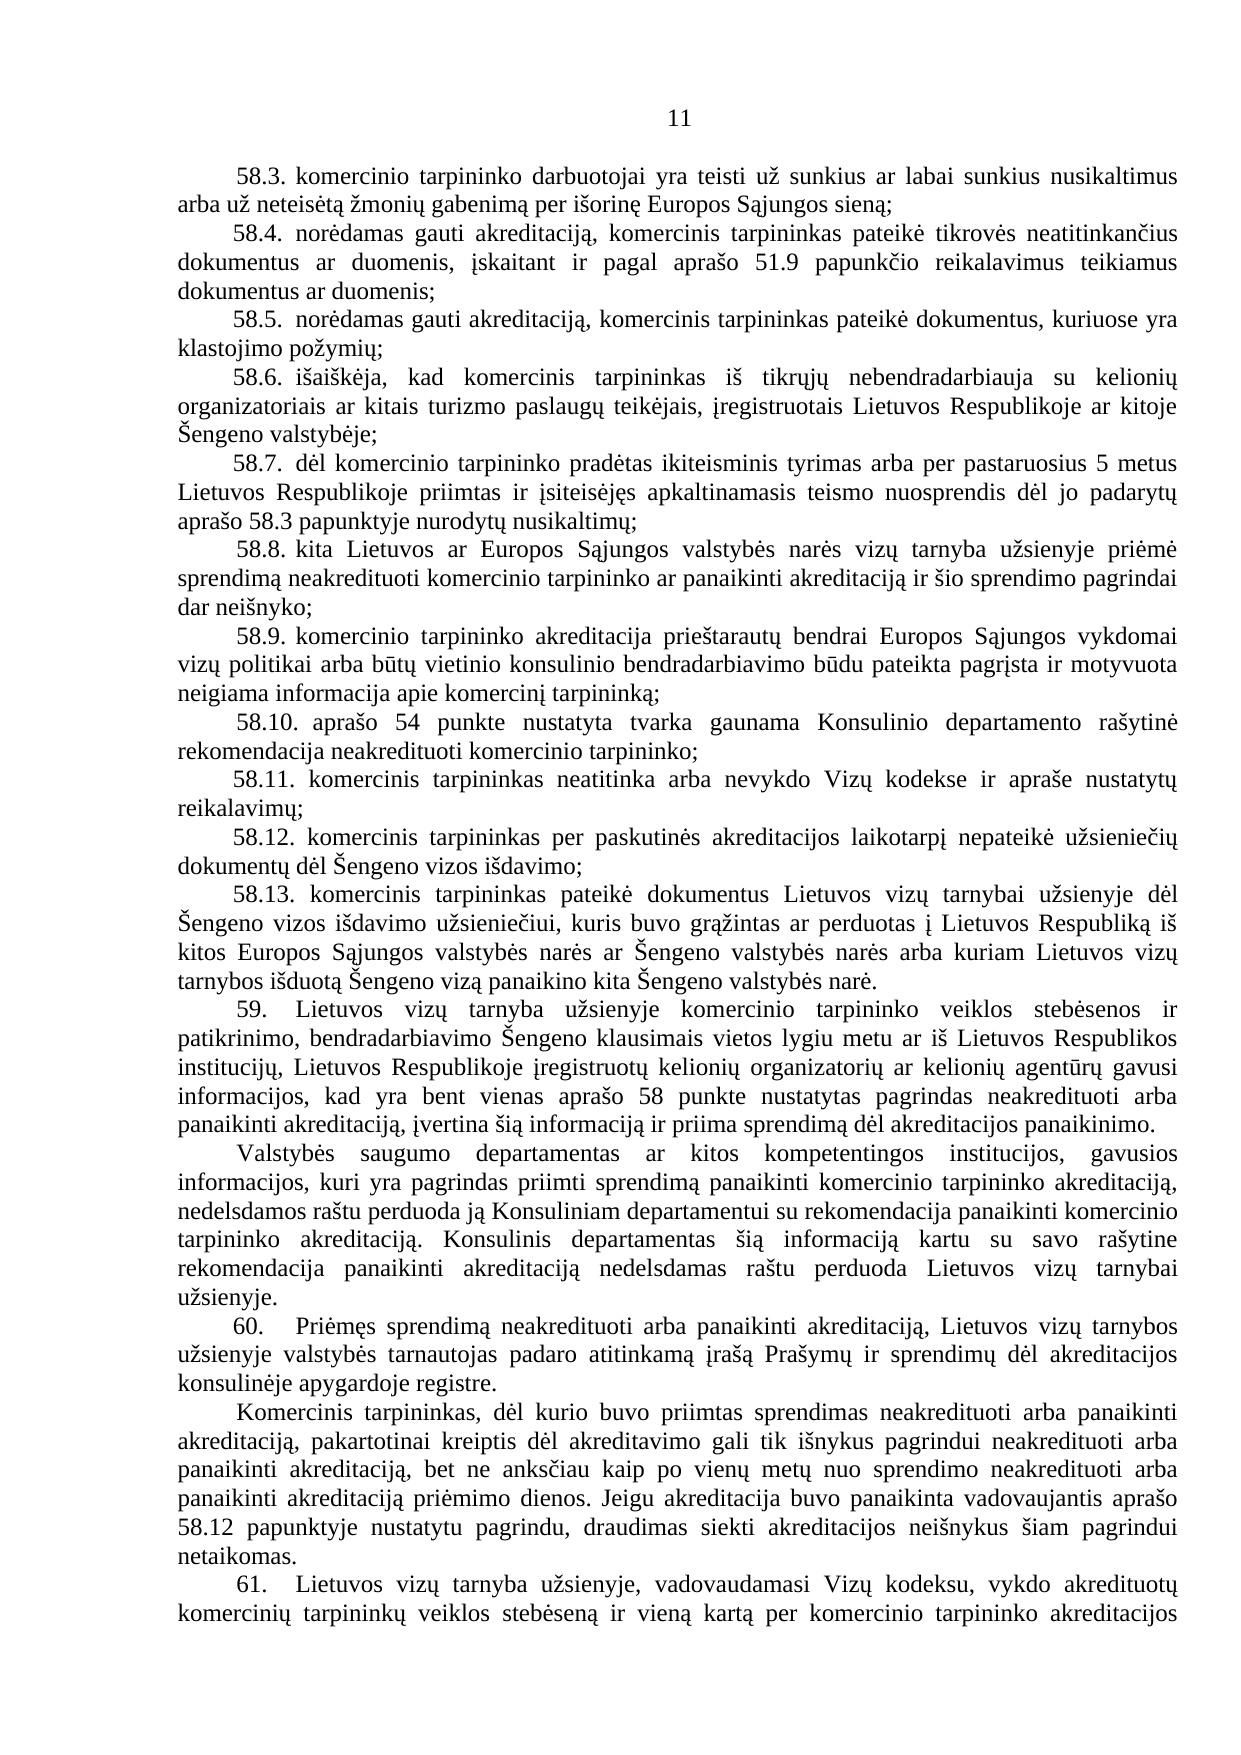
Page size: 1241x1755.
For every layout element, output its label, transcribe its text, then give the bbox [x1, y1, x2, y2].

text 58.3. komercinio tarpininko darbuotojai yra teisti už sunkius ar labai sunkius nusikaltimus arba už neteisėtą žmonių gabenimą per išorinę Europos Sąjungos sieną; [177, 161, 1178, 218]
text 58.6. išaiškėja, kad komercinis tarpininkas iš tikrųjų nebendradarbiauja su kelionių organizatoriais ar kitais turizmo paslaugų teikėjais, įregistruotais Lietuvos Respublikoje ar kitoje Šengeno valstybėje; [177, 362, 1178, 448]
text 59. Lietuvos vizų tarnyba užsienyje komercinio tarpininko veiklos stebėsenos ir patikrinimo, bendradarbiavimo Šengeno klausimais vietos lygiu metu ar iš Lietuvos Respublikos institucijų, Lietuvos Respublikoje įregistruotų kelionių organizatorių ar kelionių agentūrų gavusi informacijos, kad yra bent vienas aprašo 58 punkte nustatytas pagrindas neakredituoti arba panaikinti akreditaciją, įvertina šią informaciją ir priima sprendimą dėl akreditacijos panaikinimo. [177, 994, 1178, 1138]
text 58.7. dėl komercinio tarpininko pradėtas ikiteisminis tyrimas arba per pastaruosius 5 metus Lietuvos Respublikoje priimtas ir įsiteisėjęs apkaltinamasis teismo nuosprendis dėl jo padarytų aprašo 58.3 papunktyje nurodytų nusikaltimų; [177, 448, 1178, 534]
text 58.4. norėdamas gauti akreditaciją, komercinis tarpininkas pateikė tikrovės neatitinkančius dokumentus ar duomenis, įskaitant ir pagal aprašo 51.9 papunkčio reikalavimus teikiamus dokumentus ar duomenis; [177, 218, 1178, 304]
text 58.5. norėdamas gauti akreditaciją, komercinis tarpininkas pateikė dokumentus, kuriuose yra klastojimo požymių; [177, 304, 1178, 362]
text 58.11. komercinis tarpininkas neatitinka arba nevykdo Vizų kodekse ir apraše nustatytų reikalavimų; [177, 764, 1178, 822]
text 58.12. komercinis tarpininkas per paskutinės akreditacijos laikotarpį nepateikė užsieniečių dokumentų dėl Šengeno vizos išdavimo; [177, 822, 1178, 879]
text Valstybės saugumo departamentas ar kitos kompetentingos institucijos, gavusios informacijos, kuri yra pagrindas priimti sprendimą panaikinti komercinio tarpininko akreditaciją, nedelsdamos raštu perduoda ją Konsuliniam departamentui su rekomendacija panaikinti komercinio tarpininko akreditaciją. Konsulinis departamentas šią informaciją kartu su savo rašytine rekomendacija panaikinti akreditaciją nedelsdamas raštu perduoda Lietuvos vizų tarnybai užsienyje. [177, 1138, 1178, 1311]
text 58.10. aprašo 54 punkte nustatyta tvarka gaunama Konsulinio departamento rašytinė rekomendacija neakredituoti komercinio tarpininko; [177, 707, 1178, 764]
text 58.8. kita Lietuvos ar Europos Sąjungos valstybės narės vizų tarnyba užsienyje priėmė sprendimą neakredituoti komercinio tarpininko ar panaikinti akreditaciją ir šio sprendimo pagrindai dar neišnyko; [177, 534, 1178, 621]
text 61. Lietuvos vizų tarnyba užsienyje, vadovaudamasi Vizų kodeksu, vykdo akredituotų komercinių tarpininkų veiklos stebėseną ir vieną kartą per komercinio tarpininko akreditacijos [177, 1569, 1178, 1627]
text 58.13. komercinis tarpininkas pateikė dokumentus Lietuvos vizų tarnybai užsienyje dėl Šengeno vizos išdavimo užsieniečiui, kuris buvo grąžintas ar perduotas į Lietuvos Respubliką iš kitos Europos Sąjungos valstybės narės ar Šengeno valstybės narės arba kuriam Lietuvos vizų tarnybos išduotą Šengeno vizą panaikino kita Šengeno valstybės narė. [177, 879, 1178, 994]
text 60. Priėmęs sprendimą neakredituoti arba panaikinti akreditaciją, Lietuvos vizų tarnybos užsienyje valstybės tarnautojas padaro atitinkamą įrašą Prašymų ir sprendimų dėl akreditacijos konsulinėje apygardoje registre. [177, 1311, 1178, 1397]
text Komercinis tarpininkas, dėl kurio buvo priimtas sprendimas neakredituoti arba panaikinti akreditaciją, pakartotinai kreiptis dėl akreditavimo gali tik išnykus pagrindui neakredituoti arba panaikinti akreditaciją, bet ne anksčiau kaip po vienų metų nuo sprendimo neakredituoti arba panaikinti akreditaciją priėmimo dienos. Jeigu akreditacija buvo panaikinta vadovaujantis aprašo 58.12 papunktyje nustatytu pagrindu, draudimas siekti akreditacijos neišnykus šiam pagrindui netaikomas. [177, 1397, 1178, 1569]
text 58.9. komercinio tarpininko akreditacija prieštarautų bendrai Europos Sąjungos vykdomai vizų politikai arba būtų vietinio konsulinio bendradarbiavimo būdu pateikta pagrįsta ir motyvuota neigiama informacija apie komercinį tarpininką; [177, 621, 1178, 707]
